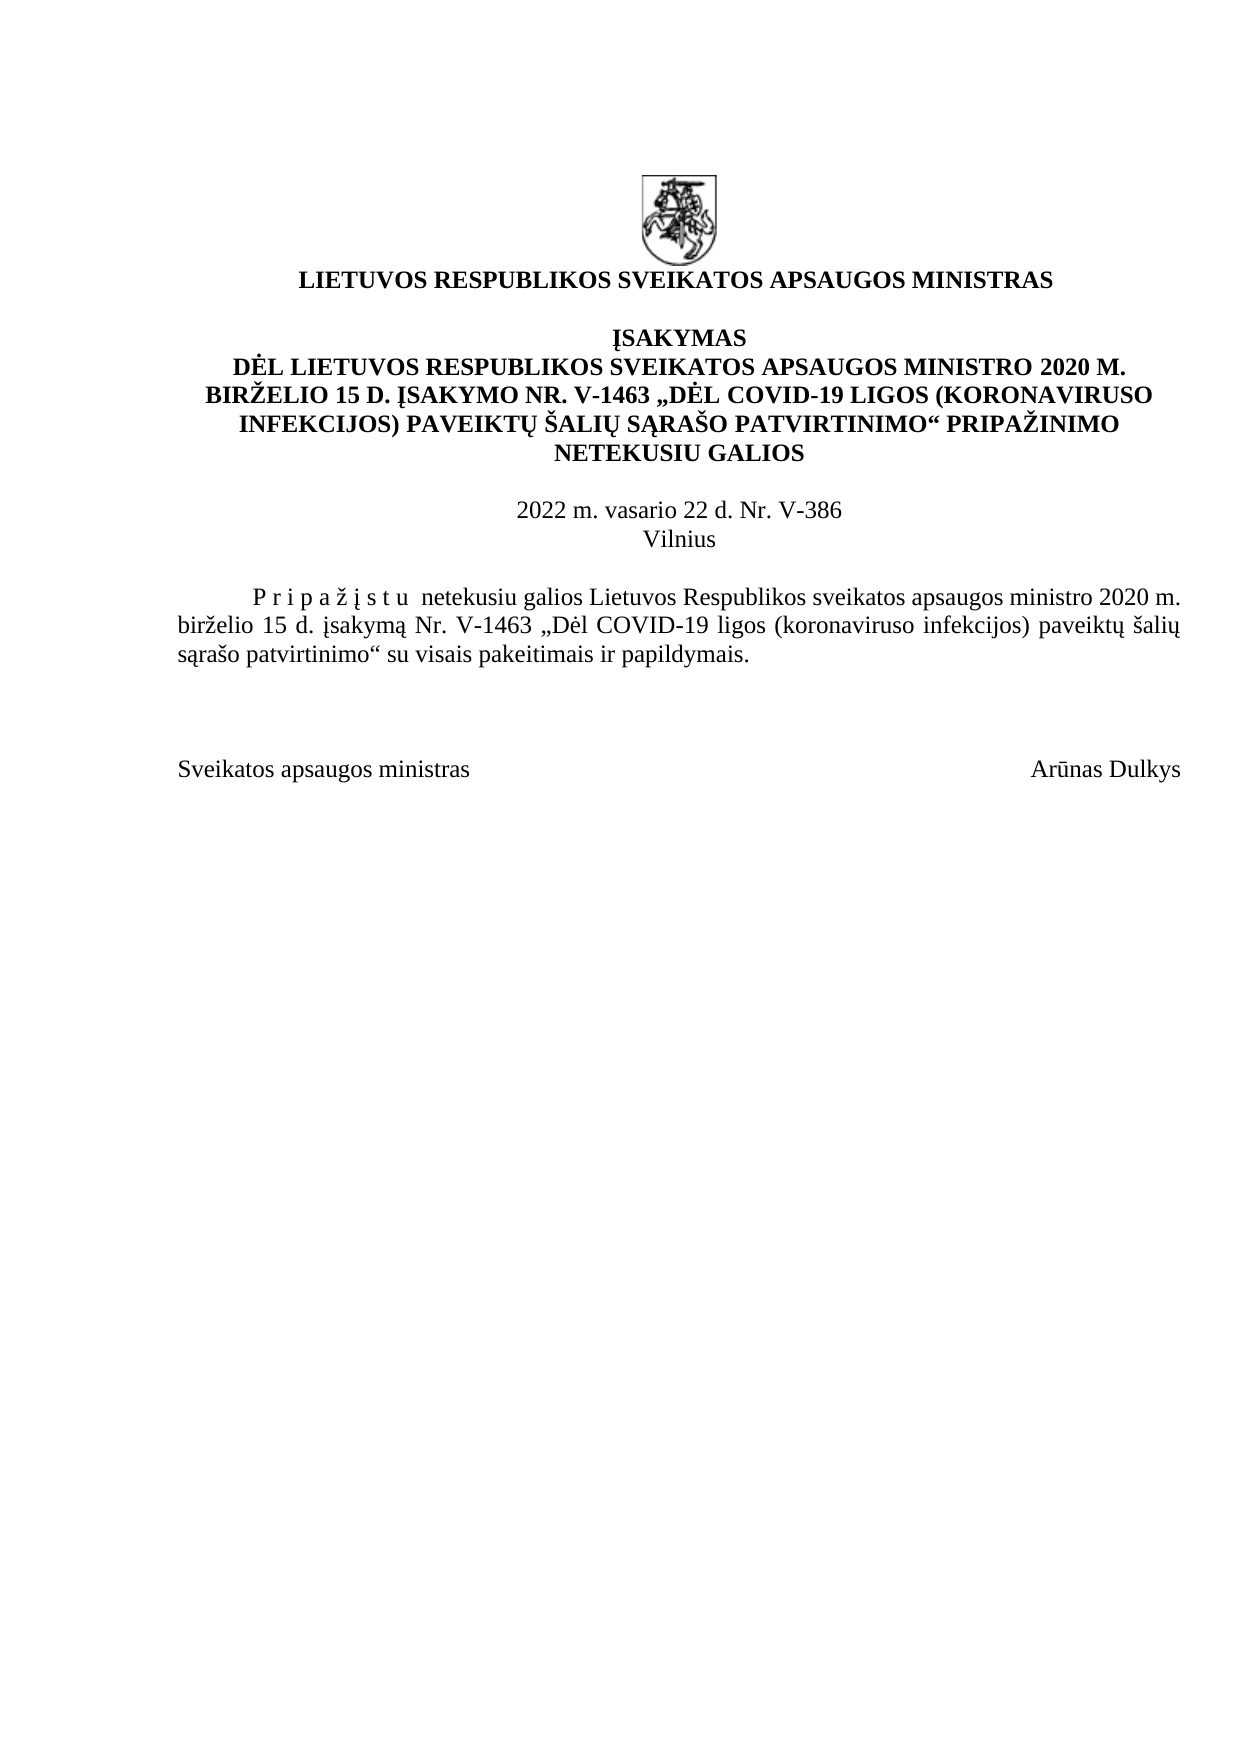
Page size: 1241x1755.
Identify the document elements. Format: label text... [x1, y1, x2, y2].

text LIETUVOS RESPUBLIKOS SVEIKATOS APSAUGOS MINISTRAS [177, 266, 1181, 294]
text Sveikatos apsaugos ministras Arūnas Dulkys [177, 754, 1181, 783]
text 2022 m. vasario 22 d. Nr. V-386 [177, 496, 1181, 524]
text ĮSAKYMAS [177, 323, 1181, 352]
text Pripažįstu netekusiu galios Lietuvos Respublikos sveikatos apsaugos ministro 2020 m. birželio 15 d. įsakymą Nr. V-1463 „Dėl COVID-19 ligos (koronaviruso infekcijos) paveiktų šalių sąrašo patvirtinimo“ su visais pakeitimais ir papildymais. [177, 582, 1181, 668]
text Vilnius [177, 524, 1181, 553]
text DĖL LIETUVOS RESPUBLIKOS SVEIKATOS APSAUGOS MINISTRO 2020 M. BIRŽELIO 15 D. ĮSAKYMO NR. V-1463 „DĖL COVID-19 LIGOS (KORONAVIRUSO INFEKCIJOS) PAVEIKTŲ ŠALIŲ SĄRAŠO PATVIRTINIMO“ PRIPAŽINIMO NETEKUSIU GALIOS [177, 352, 1181, 467]
